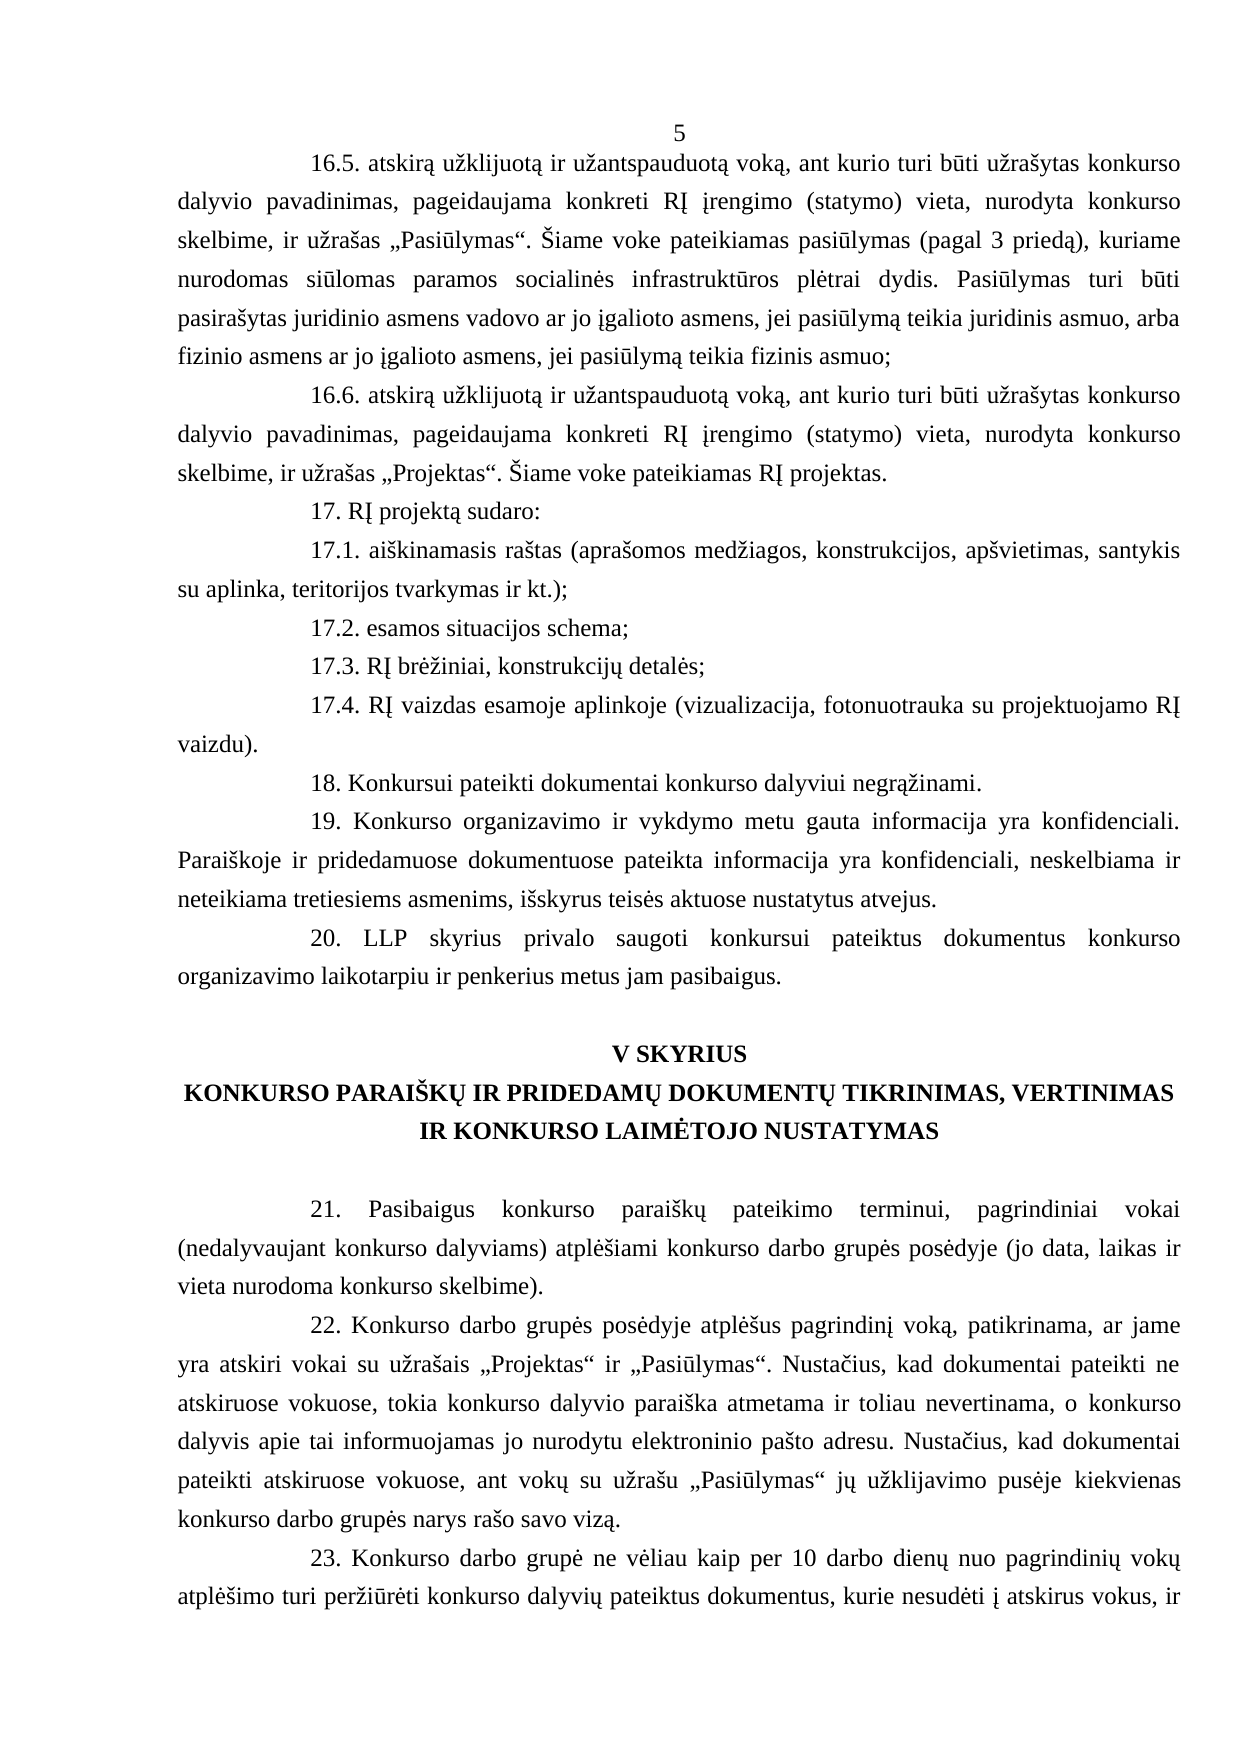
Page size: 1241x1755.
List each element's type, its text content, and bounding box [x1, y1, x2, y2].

text KONKURSO PARAIŠKŲ IR PRIDEDAMŲ DOKUMENTŲ TIKRINIMAS, VERTINIMAS IR KONKURSO LAIMĖTOJO NUSTATYMAS [177, 1078, 1181, 1145]
text 16.5. atskirą užklijuotą ir užantspauduotą voką, ant kurio turi būti užrašytas konkurso dalyvio pavadinimas, pageidaujama konkreti RĮ įrengimo (statymo) vieta, nurodyta konkurso skelbime, ir užrašas „Pasiūlymas“. Šiame voke pateikiamas pasiūlymas (pagal 3 priedą), kuriame nurodomas siūlomas paramos socialinės infrastruktūros plėtrai dydis. Pasiūlymas turi būti pasirašytas juridinio asmens vadovo ar jo įgalioto asmens, jei pasiūlymą teikia juridinis asmuo, arba fizinio asmens ar jo įgalioto asmens, jei pasiūlymą teikia fizinis asmuo; [177, 148, 1181, 370]
text 20. LLP skyrius privalo saugoti konkursui pateiktus dokumentus konkurso organizavimo laikotarpiu ir penkerius metus jam pasibaigus. [177, 923, 1181, 990]
text 19. Konkurso organizavimo ir vykdymo metu gauta informacija yra konfidenciali. Paraiškoje ir pridedamuose dokumentuose pateikta informacija yra konfidenciali, neskelbiama ir neteikiama tretiesiems asmenims, išskyrus teisės aktuose nustatytus atvejus. [177, 806, 1181, 913]
text 18. Konkursui pateikti dokumentai konkurso dalyviui negrąžinami. [177, 768, 1181, 796]
text 17. RĮ projektą sudaro: [177, 496, 1181, 525]
text 17.2. esamos situacijos schema; [177, 613, 1181, 641]
text 22. Konkurso darbo grupės posėdyje atplėšus pagrindinį voką, patikrinama, ar jame yra atskiri vokai su užrašais „Projektas“ ir „Pasiūlymas“. Nustačius, kad dokumentai pateikti ne atskiruose vokuose, tokia konkurso dalyvio paraiška atmetama ir toliau nevertinama, o konkurso dalyvis apie tai informuojamas jo nurodytu elektroninio pašto adresu. Nustačius, kad dokumentai pateikti atskiruose vokuose, ant vokų su užrašu „Pasiūlymas“ jų užklijavimo pusėje kiekvienas konkurso darbo grupės narys rašo savo vizą. [177, 1310, 1181, 1533]
text 21. Pasibaigus konkurso paraiškų pateikimo terminui, pagrindiniai vokai (nedalyvaujant konkurso dalyviams) atplėšiami konkurso darbo grupės posėdyje (jo data, laikas ir vieta nurodoma konkurso skelbime). [177, 1194, 1181, 1300]
text V SKYRIUS [177, 1039, 1181, 1068]
text 17.3. RĮ brėžiniai, konstrukcijų detalės; [177, 651, 1181, 680]
text 17.4. RĮ vaizdas esamoje aplinkoje (vizualizacija, fotonuotrauka su projektuojamo RĮ vaizdu). [177, 690, 1181, 758]
text 23. Konkurso darbo grupė ne vėliau kaip per 10 darbo dienų nuo pagrindinių vokų atplėšimo turi peržiūrėti konkurso dalyvių pateiktus dokumentus, kurie nesudėti į atskirus vokus, ir [177, 1543, 1181, 1610]
text 17.1. aiškinamasis raštas (aprašomos medžiagos, konstrukcijos, apšvietimas, santykis su aplinka, teritorijos tvarkymas ir kt.); [177, 535, 1181, 603]
text 16.6. atskirą užklijuotą ir užantspauduotą voką, ant kurio turi būti užrašytas konkurso dalyvio pavadinimas, pageidaujama konkreti RĮ įrengimo (statymo) vieta, nurodyta konkurso skelbime, ir užrašas „Projektas“. Šiame voke pateikiamas RĮ projektas. [177, 380, 1181, 486]
